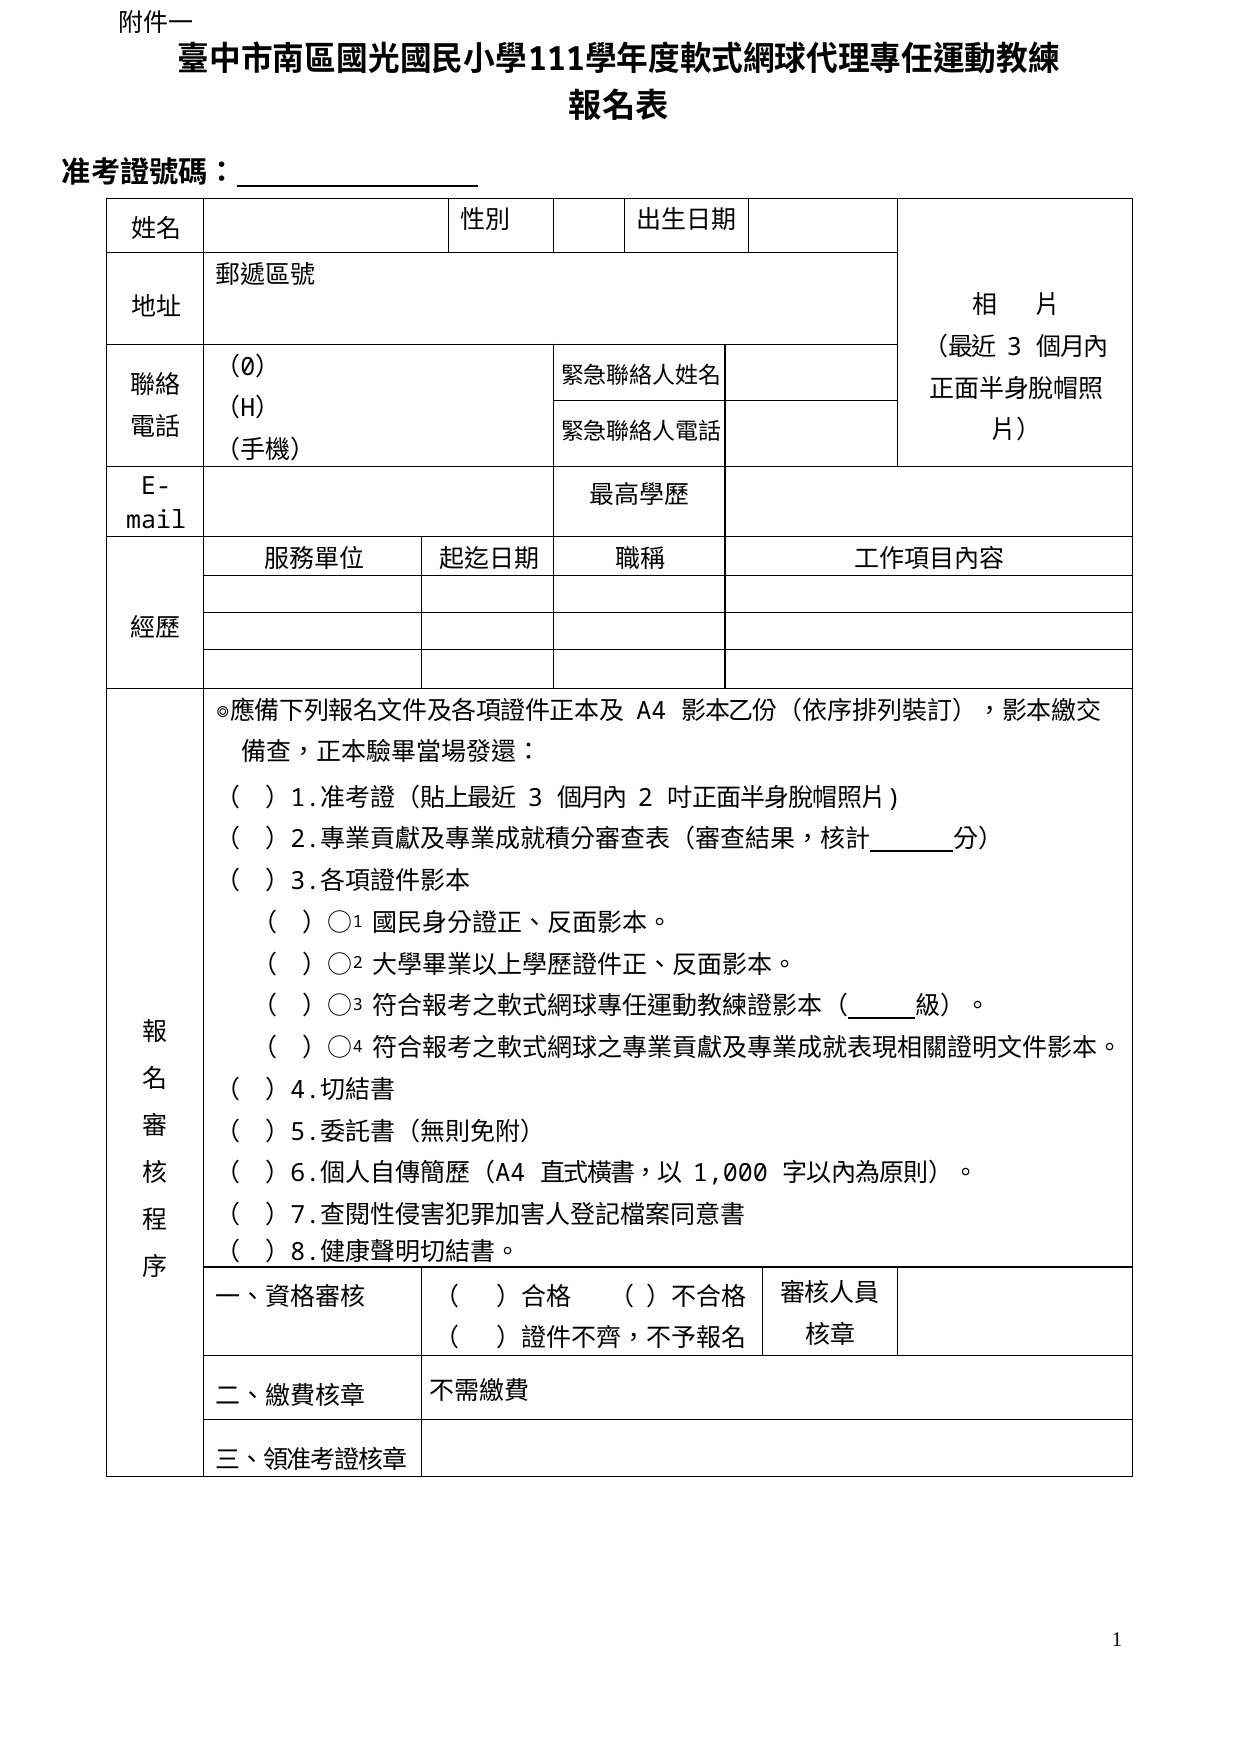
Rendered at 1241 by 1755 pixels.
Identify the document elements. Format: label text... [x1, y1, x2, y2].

table_cell 地址 [107, 253, 203, 343]
table_cell [422, 1420, 1132, 1476]
table_cell [422, 650, 553, 688]
table_cell [422, 613, 553, 649]
table_cell 一、資格審核 [204, 1268, 421, 1355]
table_cell 工作項目內容 [726, 537, 1132, 574]
table_cell [726, 345, 897, 400]
table_cell 服務單位 [204, 537, 421, 574]
table_cell （0） （H） （手機） [204, 345, 553, 466]
table_cell [726, 613, 1132, 649]
table_cell [554, 576, 724, 612]
table_header 姓名 [107, 199, 203, 252]
table_cell 經歷 [107, 537, 203, 688]
text 附件一 [118, 3, 1147, 39]
table_cell [204, 576, 421, 612]
table_cell [726, 650, 1132, 688]
table_cell 起迄日期 [422, 537, 553, 574]
table_cell 郵遞區號 [204, 253, 897, 343]
table_cell 不需繳費 [422, 1356, 1132, 1418]
table_cell 緊急聯絡人電話 [554, 401, 724, 466]
table_cell ◎應備下列報名文件及各項證件正本及 A4 影本乙份（依序排列裝訂），影本繳交備查，正本驗畢當場發還： （ ）1.准考證（貼上最近 3 個月內 2 吋正面半身脫帽照片) （ ）2.專業貢獻及專業成就積分審查表（審查結果，核計 分） （ ）3.各項證件影本 （ ）○1 國民身分證正、反面影本。 （ ）○2 大學畢業以上學歷證件正、反面影本。 （ ）○3 符合報考之軟式網球專任運動教練證影本（ 級）。 （ ）○4 符合報考之軟式網球之專業貢獻及專業成就表現相關證明文件影本。 （ ）4.切結書 （ ）5.委託書（無則免附） （ ）6.個人自傳簡歷（A4 直式橫書，以 1,000 字以內為原則）。 （ ）7.查閱性侵害犯罪加害人登記檔案同意書 （ ）8.健康聲明切結書。 [204, 689, 1132, 1266]
table_cell [554, 613, 724, 649]
table_cell 職稱 [554, 537, 724, 574]
table_cell [204, 613, 421, 649]
table_header 性別 [449, 199, 553, 252]
table_cell E-mail [107, 467, 203, 536]
subtitle 臺中市南區國光國民小學111學年度軟式網球代理專任運動教練 [118, 47, 1119, 77]
table_cell 緊急聯絡人姓名 [554, 345, 724, 400]
table_cell [726, 467, 1132, 536]
table_cell （ ）合格 （ ）不合格 （ ）證件不齊，不予報名 [422, 1268, 762, 1355]
table_cell [422, 576, 553, 612]
subtitle 報名表 [118, 85, 1119, 126]
table_cell [204, 650, 421, 688]
table_cell 審核人員核章 [763, 1268, 897, 1355]
table_cell 最高學歷 [554, 467, 724, 536]
table_header [749, 199, 897, 252]
table_header 出生日期 [625, 199, 748, 252]
table_header 相 片 （最近 3 個月內正面半身脫帽照片） [898, 199, 1132, 466]
table_cell [204, 467, 553, 536]
table_cell 二、繳費核章 [204, 1356, 421, 1418]
subtitle 准考證號碼： [62, 148, 1147, 191]
table_cell [554, 650, 724, 688]
table_cell [726, 576, 1132, 612]
table_cell [898, 1268, 1132, 1355]
table_header [204, 199, 448, 252]
table_cell 聯絡電話 [107, 345, 203, 466]
table_cell 三、領准考證核章 [204, 1420, 421, 1476]
table_cell 報名審核程序 [107, 689, 203, 1476]
table_cell [726, 401, 897, 466]
table_header [554, 199, 624, 252]
